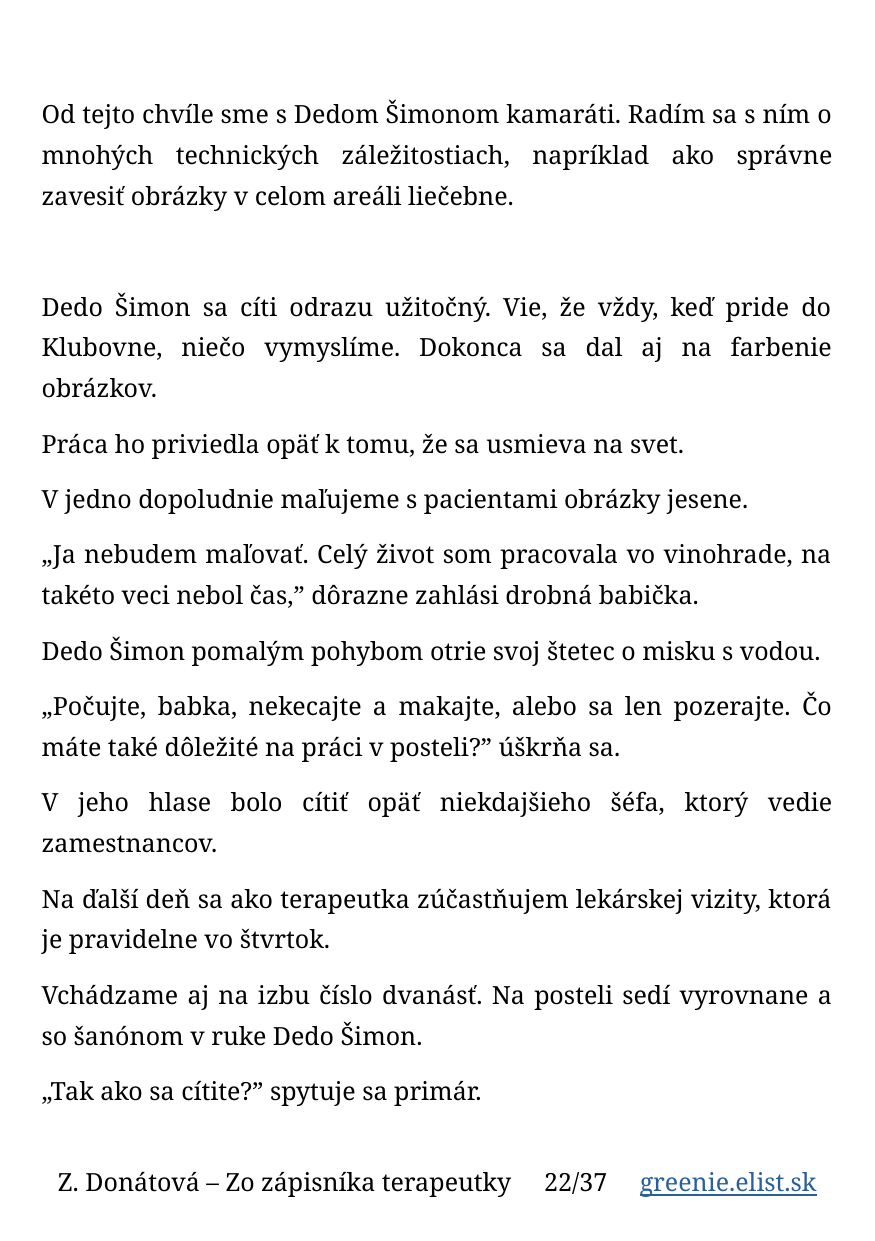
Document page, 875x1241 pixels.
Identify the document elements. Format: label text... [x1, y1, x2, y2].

text „Tak ako sa cítite?” spytuje sa primár. [41, 1074, 833, 1108]
text „Počujte, babka, nekecajte a makajte, alebo sa len pozerajte. Čo máte také dôležité na práci v posteli?” úškrňa sa. [41, 689, 833, 764]
text Vchádzame aj na izbu číslo dvanásť. Na posteli sedí vyrovnane a so šanónom v ruke Dedo Šimon. [41, 978, 833, 1052]
text Na ďalší deň sa ako terapeutka zúčastňujem lekárskej vizity, ktorá je pravidelne vo štvrtok. [41, 881, 833, 956]
text Dedo Šimon sa cíti odrazu užitočný. Vie, že vždy, keď pride do Klubovne, niečo vymyslíme. Dokonca sa dal aj na farbenie obrázkov. [41, 289, 833, 405]
text Práca ho priviedla opäť k tomu, že sa usmieva na svet. [41, 426, 833, 460]
text V jedno dopoludnie maľujeme s pacientami obrázky jesene. [41, 482, 833, 516]
text V jeho hlase bolo cítiť opäť niekdajšieho šéfa, ktorý vedie zamestnancov. [41, 785, 833, 860]
text Dedo Šimon pomalým pohybom otrie svoj štetec o misku s vodou. [41, 633, 833, 667]
text Od tejto chvíle sme s Dedom Šimonom kamaráti. Radím sa s ním o mnohých technických záležitostiach, napríklad ako správne zavesiť obrázky v celom areáli liečebne. [41, 97, 833, 212]
text „Ja nebudem maľovať. Celý život som pracovala vo vinohrade, na takéto veci nebol čas,” dôrazne zahlási drobná babička. [41, 537, 833, 612]
